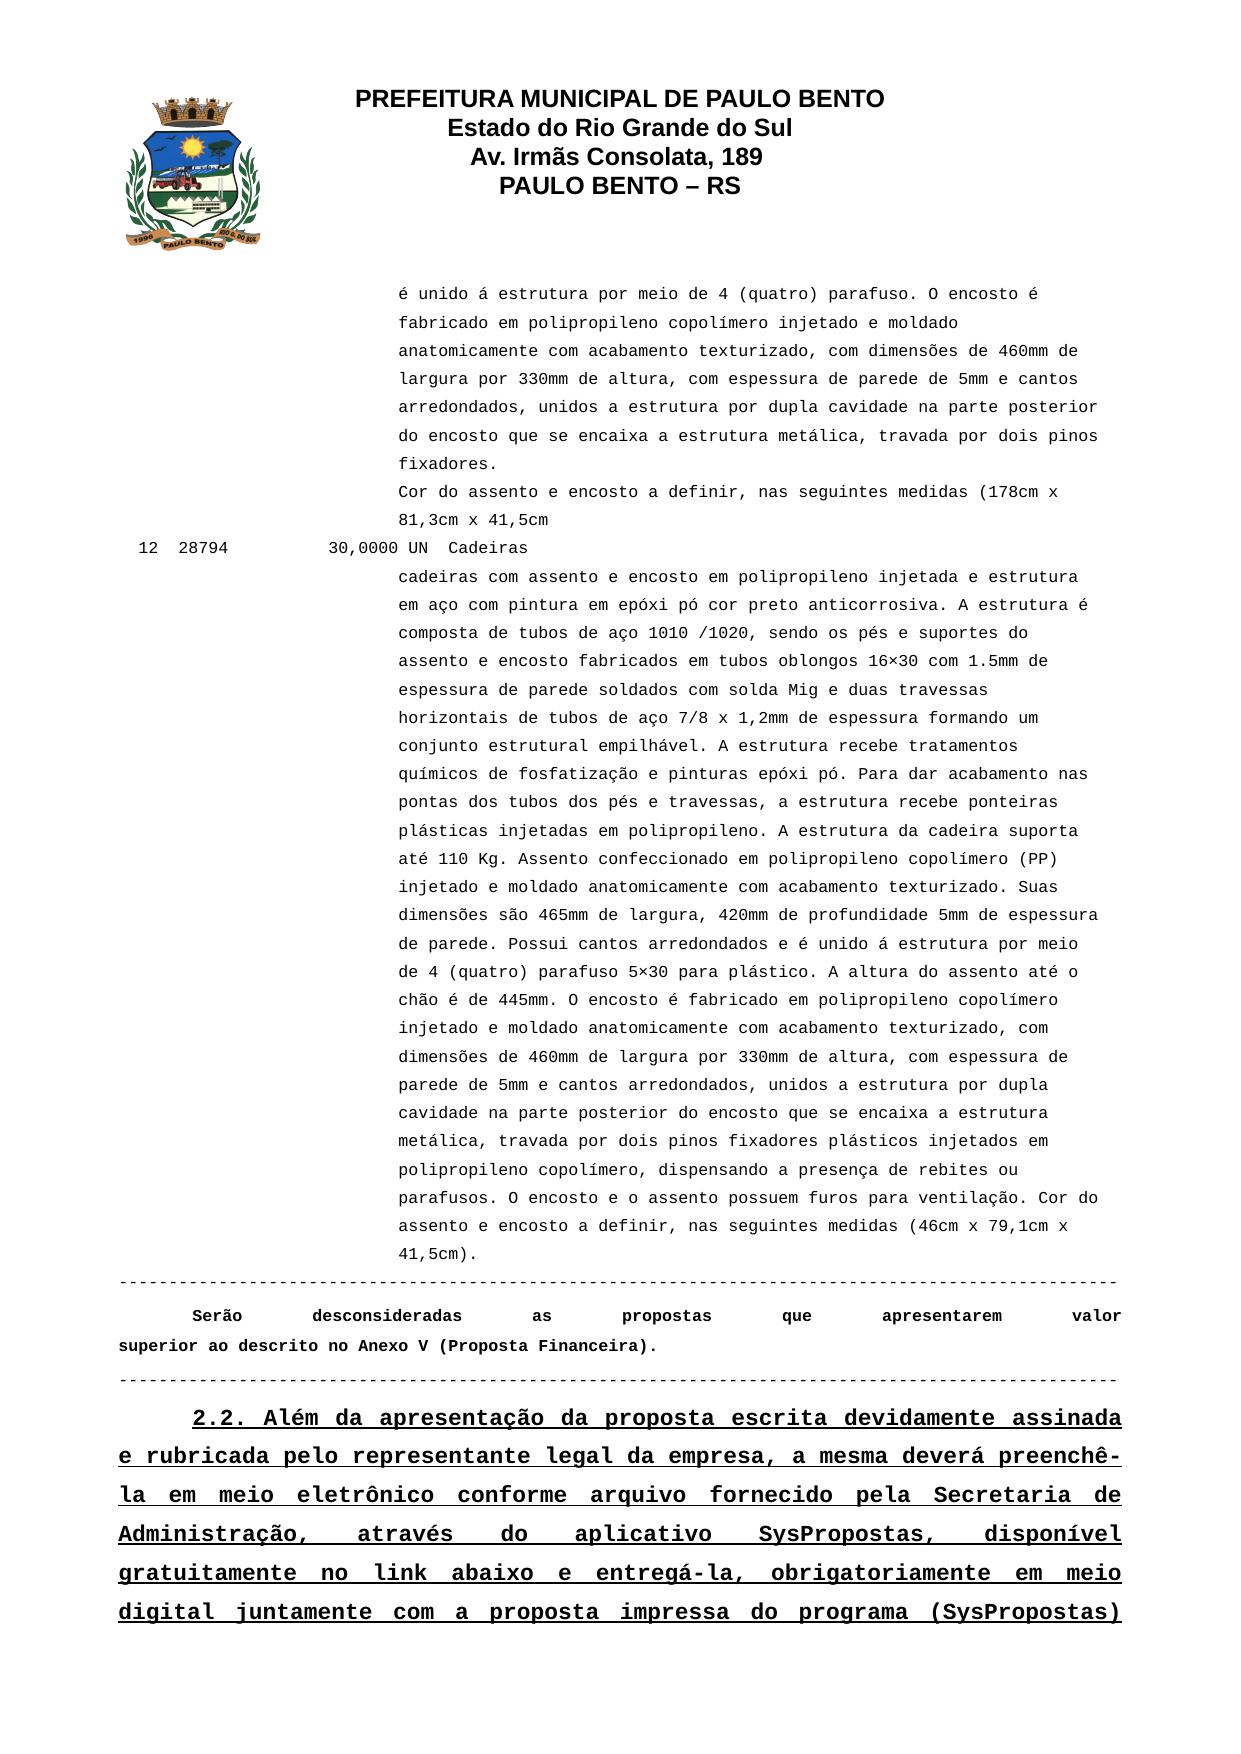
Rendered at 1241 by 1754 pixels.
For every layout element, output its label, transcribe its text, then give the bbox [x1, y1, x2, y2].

picture [125, 96, 261, 251]
text 2.2. Além da apresentação da proposta escrita devidamente assinada e rubricada pelo representante legal da empresa, a mesma deverá preenchê- [118, 1406, 1122, 1466]
text é unido á estrutura por meio de 4 (quatro) parafuso. O encosto é fabricado em polipropileno copolímero injetado e moldado anatomicamente com acabamento texturizado, com dimensões de 460mm de largura por 330mm de altura, com espessura de parede de 5mm e cantos arredondados, unidos a estrutura por dupla cavidade na parte posterior do encosto que se encaixa a estrutura metálica, travada por dois pinos fixadores. Cor do assento e encosto a definir, nas seguintes medidas (178cm x 81,3cm x 41,5cm 12 28794 30,0000 UN Cadeiras cadeiras com assento e encosto em polipropileno injetada e estrutura em aço com pintura em epóxi pó cor preto anticorrosiva. A estrutura é composta de tubos de aço 1010 /1020, sendo os pés e suportes do assento e encosto fabricados em tubos oblongos 16×30 com 1.5mm de espessura de parede soldados com solda Mig e duas travessas horizontais de tubos de aço 7/8 x 1,2mm de espessura formando um conjunto estrutural empilhável. A estrutura recebe tratamentos químicos de fosfatização e pinturas epóxi pó. Para dar acabamento nas pontas dos tubos dos pés e travessas, a estrutura recebe ponteiras plásticas injetadas em polipropileno. A estrutura da cadeira suporta até 110 Kg. Assento confeccionado em polipropileno copolímero (PP) injetado e moldado anatomicamente com acabamento texturizado. Suas dimensões são 465mm de largura, 420mm de profundidade 5mm de espessura de parede. Possui cantos arredondados e é unido á estrutura por meio de 4 (quatro) parafuso 5×30 para plástico. A altura do assento até o chão é de 445mm. O encosto é fabricado em polipropileno copolímero injetado e moldado anatomicamente com acabamento texturizado, com dimensões de 460mm de largura por 330mm de altura, com espessura de parede de 5mm e cantos arredondados, unidos a estrutura por dupla cavidade na parte posterior do encosto que se encaixa a estrutura metálica, travada por dois pinos fixadores plásticos injetados em polipropileno copolímero, dispensando a presença de rebites ou parafusos. O encosto e o assento possuem furos para ventilação. Cor do assento e encosto a definir, nas seguintes medidas (46cm x 79,1cm x 41,5cm). ---------------------------------------------------------------------------------------------------- [118, 286, 1122, 1293]
text la em meio eletrônico conforme arquivo fornecido pela Secretaria de [118, 1467, 1122, 1505]
text ---------------------------------------------------------------------------------------------------- [118, 1372, 1122, 1391]
text Administração, através do aplicativo SysPropostas, disponível [118, 1506, 1122, 1543]
text digital juntamente com a proposta impressa do programa (SysPropostas) [118, 1584, 1122, 1621]
text gratuitamente no link abaixo e entregá-la, obrigatoriamente em meio [118, 1545, 1122, 1582]
text Serão desconsideradas as propostas que apresentarem valor superior ao descrito no Anexo V (Proposta Financeira). [118, 1302, 1122, 1356]
